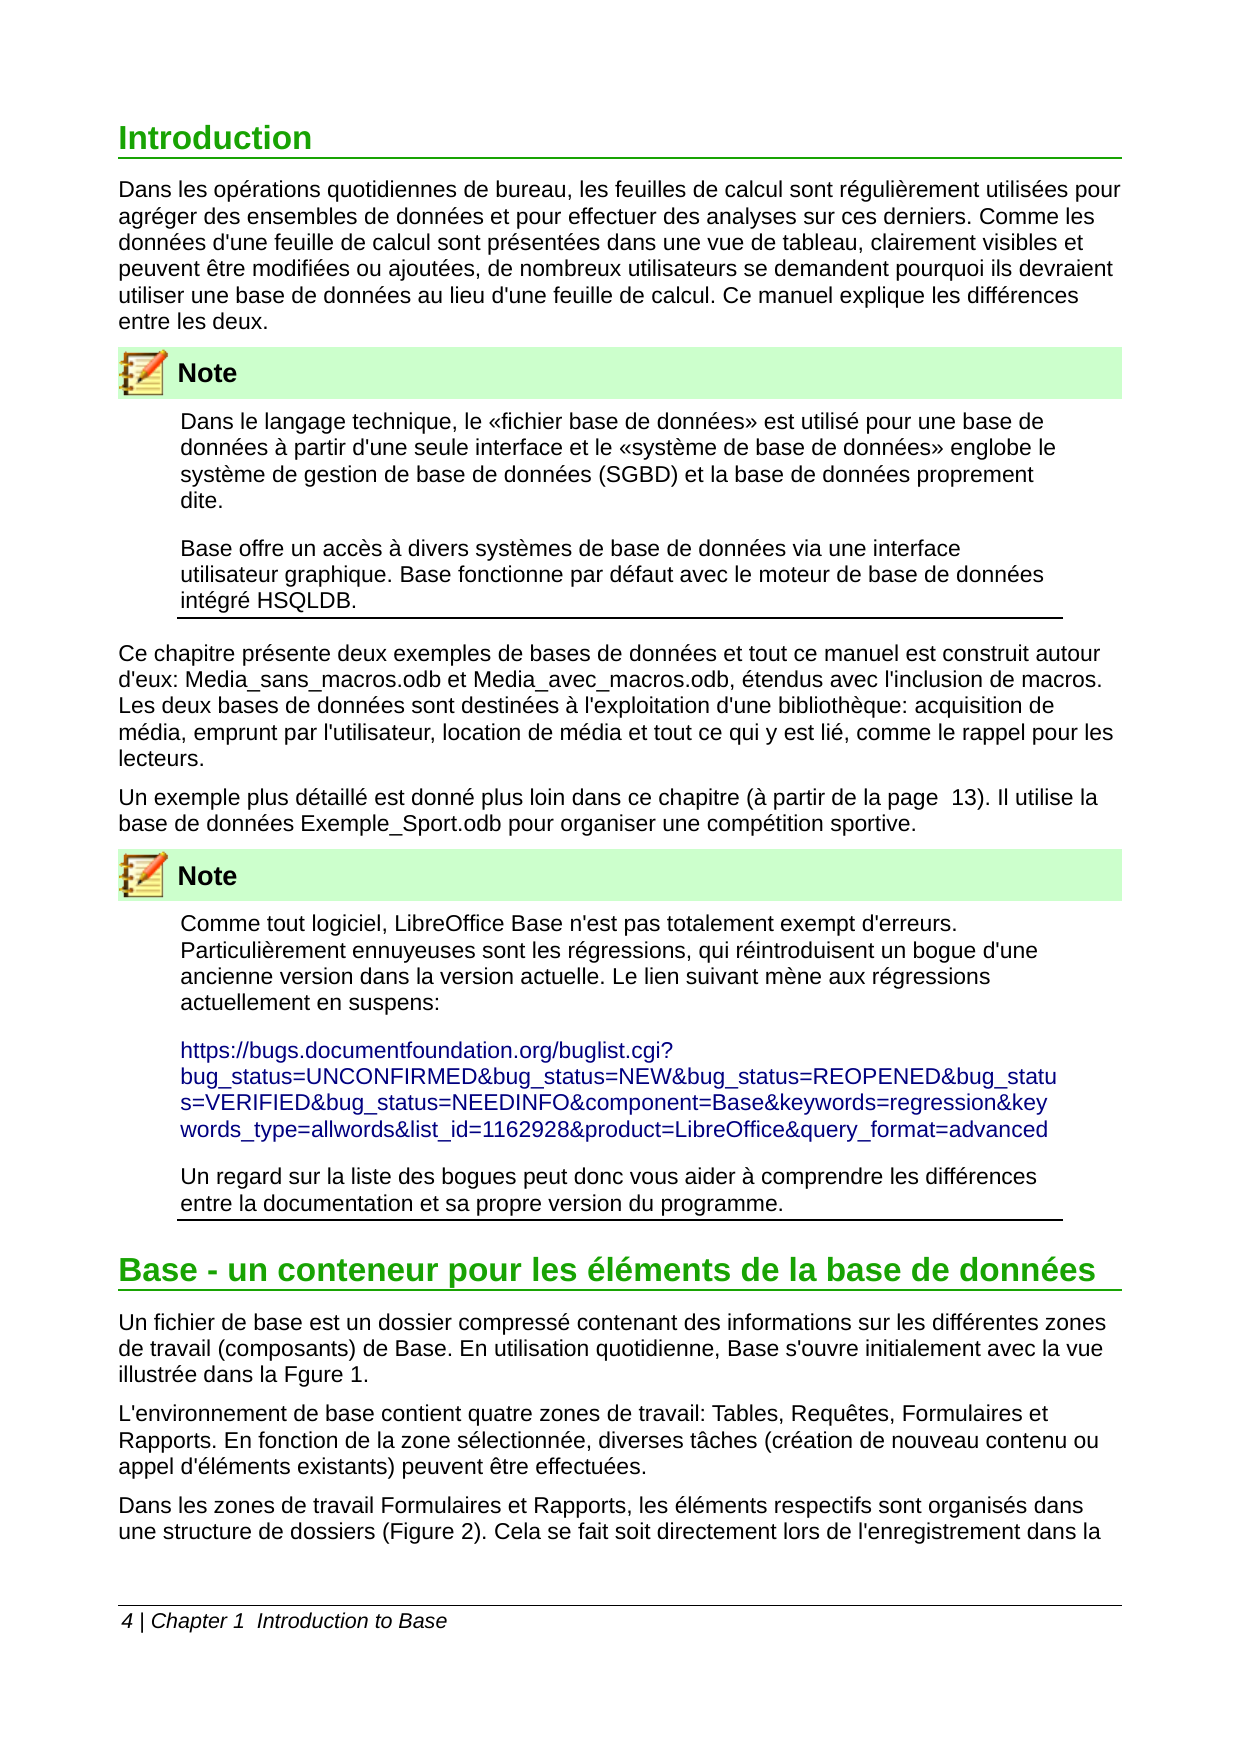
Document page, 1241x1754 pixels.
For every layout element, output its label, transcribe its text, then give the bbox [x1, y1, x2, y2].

text Comme tout logiciel, LibreOffice Base n'est pas totalement exempt d'erreurs. Particulièrement ennuyeuses sont les régressions, qui réintroduisent un bogue d'une ancienne version dans la version actuelle. Le lien suivant mène aux régressions actuellement en suspens: [177, 907, 1063, 1016]
text Dans les opérations quotidiennes de bureau, les feuilles de calcul sont régulièrement utilisées pour agréger des ensembles de données et pour effectuer des analyses sur ces derniers. Comme les données d'une feuille de calcul sont présentées dans une vue de tableau, clairement visibles et peuvent être modifiées ou ajoutées, de nombreux utilisateurs se demandent pourquoi ils devraient utiliser une base de données au lieu d'une feuille de calcul. Ce manuel explique les différences entre les deux. [118, 176, 1122, 334]
text https://bugs.documentfoundation.org/buglist.cgi?bug_status=UNCONFIRMED&bug_status=NEW&bug_status=REOPENED&bug_status=VERIFIED&bug_status=NEEDINFO&component=Base&keywords=regression&keywords_type=allwords&list_id=1162928&product=LibreOffice&query_format=advanced [177, 1034, 1063, 1142]
picture [119, 348, 170, 399]
text Dans le langage technique, le «fichier base de données» est utilisé pour une base de données à partir d'une seule interface et le «système de base de données» englobe le système de gestion de base de données (SGBD) et la base de données proprement dite. [177, 405, 1063, 513]
text L'environnement de base contient quatre zones de travail: Tables, Requêtes, Formulaires et Rapports. En fonction de la zone sélectionnée, diverses tâches (création de nouveau contenu ou appel d'éléments existants) peuvent être effectuées. [118, 1400, 1122, 1479]
text Dans les zones de travail Formulaires et Rapports, les éléments respectifs sont organisés dans une structure de dossiers (Figure 2). Cela se fait soit directement lors de l'enregistrement dans la [118, 1492, 1122, 1544]
subtitle Introduction [118, 118, 1122, 157]
text Un regard sur la liste des bogues peut donc vous aider à comprendre les différences entre la documentation et sa propre version du programme. [177, 1160, 1063, 1219]
text Ce chapitre présente deux exemples de bases de données et tout ce manuel est construit autour d'eux: Media_sans_macros.odb et Media_avec_macros.odb, étendus avec l'inclusion de macros. Les deux bases de données sont destinées à l'exploitation d'une bibliothèque: acquisition de média, emprunt par l'utilisateur, location de média et tout ce qui y est lié, comme le rappel pour les lecteurs. [118, 640, 1122, 771]
text Base offre un accès à divers systèmes de base de données via une interface utilisateur graphique. Base fonctionne par défaut avec le moteur de base de données intégré HSQLDB. [177, 531, 1063, 617]
subtitle Note [118, 849, 1122, 901]
text Un fichier de base est un dossier compressé contenant des informations sur les différentes zones de travail (composants) de Base. En utilisation quotidienne, Base s'ouvre initialement avec la vue illustrée dans la Fgure 1. [118, 1309, 1122, 1388]
subtitle Base - un conteneur pour les éléments de la base de données [118, 1250, 1122, 1289]
list Note [118, 347, 1122, 399]
text Un exemple plus détaillé est donné plus loin dans ce chapitre (à partir de la page 13). Il utilise la base de données Exemple_Sport.odb pour organiser une compétition sportive. [118, 784, 1122, 837]
picture [119, 850, 170, 901]
